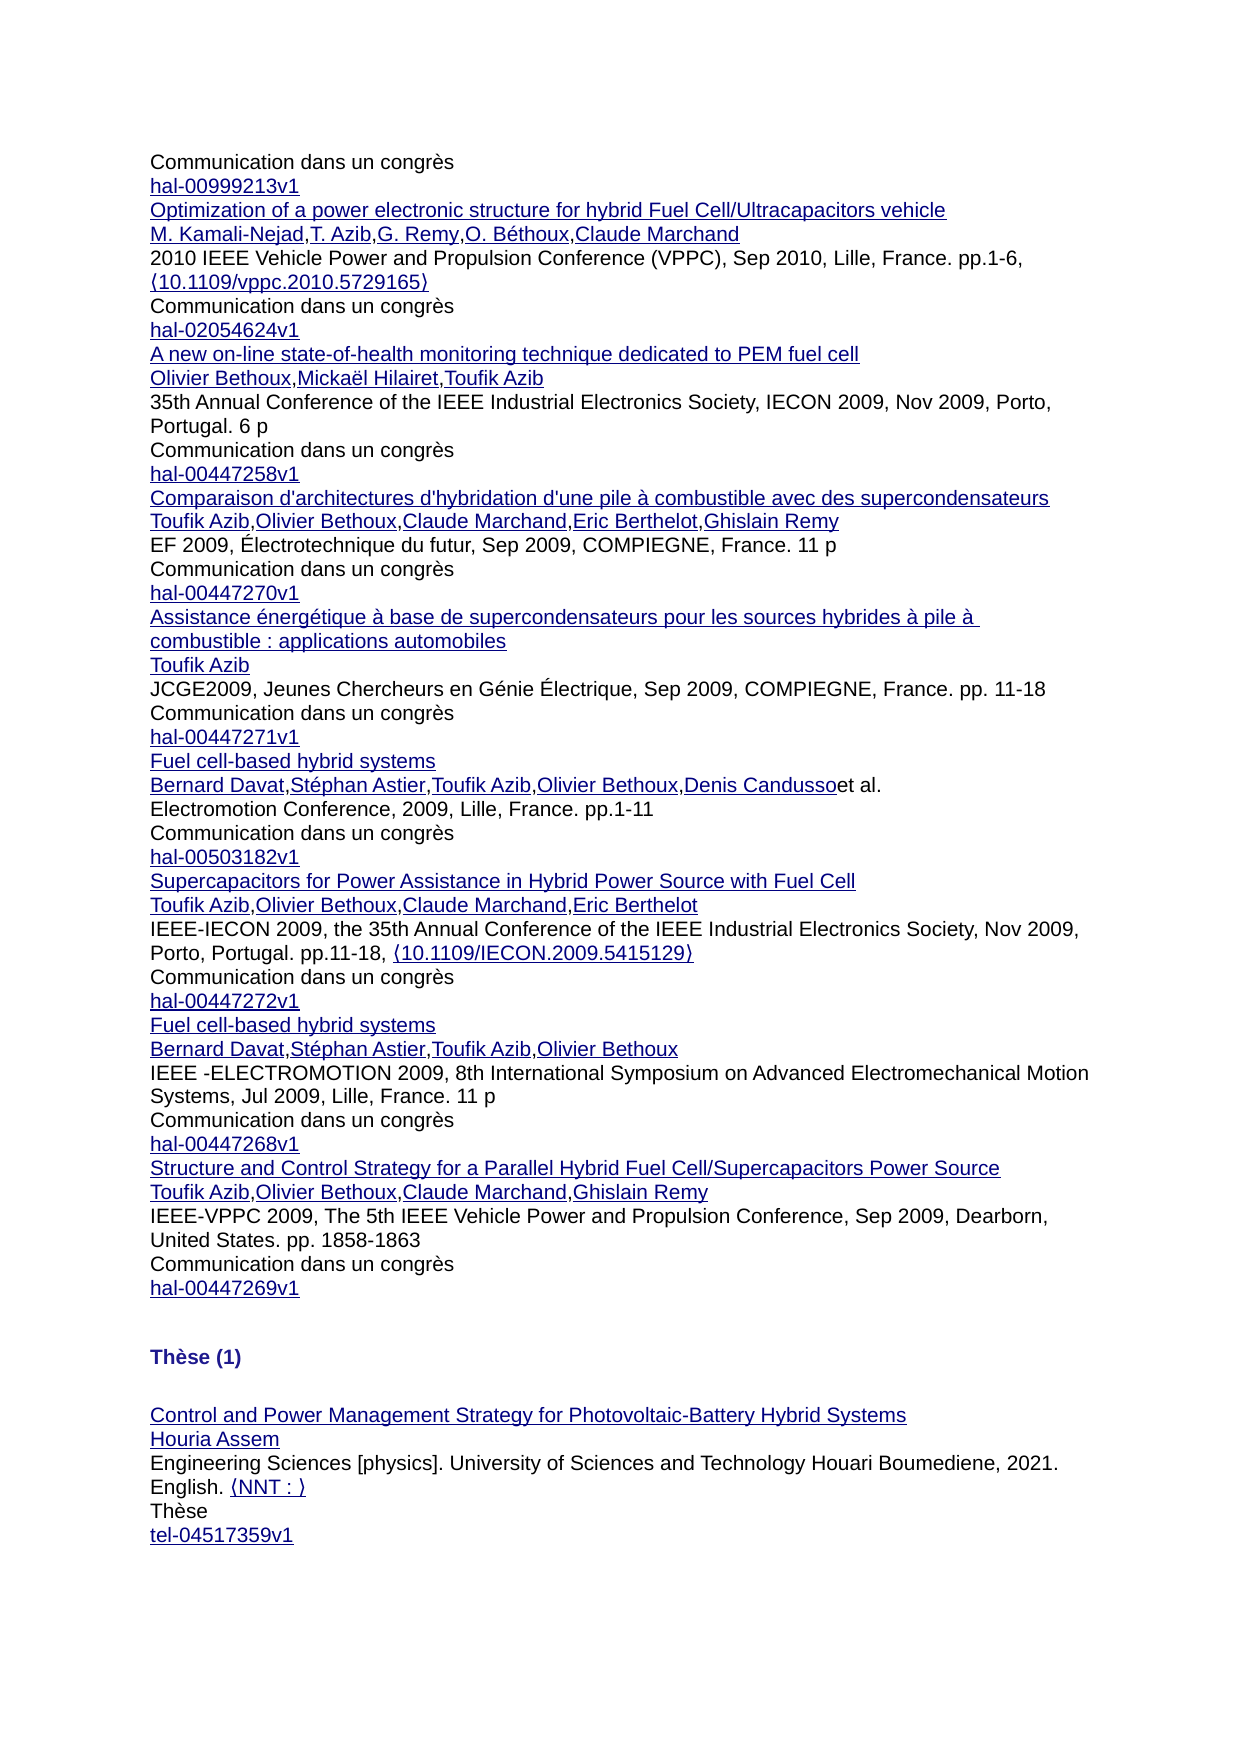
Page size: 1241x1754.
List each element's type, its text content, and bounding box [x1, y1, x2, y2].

table_cell A new on-line state-of-health monitoring technique dedicated to PEM fuel cell Olivier Bethoux,Mickaël Hilairet,Toufik Azib 35th Annual Conference of the IEEE Industrial Electronics Society, IECON 2009, Nov 2009, Porto, Portugal. 6 p Communication dans un congrès hal-00447258v1 [150, 342, 1090, 485]
table_cell Supercapacitors for Power Assistance in Hybrid Power Source with Fuel Cell Toufik Azib,Olivier Bethoux,Claude Marchand,Eric Berthelot IEEE-IECON 2009, the 35th Annual Conference of the IEEE Industrial Electronics Society, Nov 2009, Porto, Portugal. pp.11-18, ⟨10.1109/IECON.2009.5415129⟩ Communication dans un congrès hal-00447272v1 [150, 869, 1090, 1012]
table_cell Fuel cell-based hybrid systems Bernard Davat,Stéphan Astier,Toufik Azib,Olivier Bethoux,Denis Candussoet al. Electromotion Conference, 2009, Lille, France. pp.1-11 Communication dans un congrès hal-00503182v1 [150, 749, 1090, 869]
table_cell Comparaison d'architectures d'hybridation d'une pile à combustible avec des supercondensateurs Toufik Azib,Olivier Bethoux,Claude Marchand,Eric Berthelot,Ghislain Remy EF 2009, Électrotechnique du futur, Sep 2009, COMPIEGNE, France. 11 p Communication dans un congrès hal-00447270v1 [150, 485, 1090, 605]
subtitle Thèse (1) [150, 1345, 1090, 1369]
table_cell Assistance énergétique à base de supercondensateurs pour les sources hybrides à pile à combustible : applications automobiles Toufik Azib JCGE2009, Jeunes Chercheurs en Génie Électrique, Sep 2009, COMPIEGNE, France. pp. 11-18 Communication dans un congrès hal-00447271v1 [150, 605, 1090, 749]
table_cell Fuel cell-based hybrid systems Bernard Davat,Stéphan Astier,Toufik Azib,Olivier Bethoux IEEE -ELECTROMOTION 2009, 8th International Symposium on Advanced Electromechanical Motion Systems, Jul 2009, Lille, France. 11 p Communication dans un congrès hal-00447268v1 [150, 1013, 1090, 1156]
table_cell Communication dans un congrès hal-00999213v1 [150, 150, 1090, 198]
table_header Control and Power Management Strategy for Photovoltaic-Battery Hybrid Systems Houria Assem Engineering Sciences [physics]. University of Sciences and Technology Houari Boumediene, 2021. English. ⟨NNT : ⟩ Thèse tel-04517359v1 [150, 1403, 1090, 1547]
table_cell Optimization of a power electronic structure for hybrid Fuel Cell/Ultracapacitors vehicle M. Kamali-Nejad,T. Azib,G. Remy,O. Béthoux,Claude Marchand 2010 IEEE Vehicle Power and Propulsion Conference (VPPC), Sep 2010, Lille, France. pp.1-6, ⟨10.1109/vppc.2010.5729165⟩ Communication dans un congrès hal-02054624v1 [150, 198, 1090, 342]
table_cell Structure and Control Strategy for a Parallel Hybrid Fuel Cell/Supercapacitors Power Source Toufik Azib,Olivier Bethoux,Claude Marchand,Ghislain Remy IEEE-VPPC 2009, The 5th IEEE Vehicle Power and Propulsion Conference, Sep 2009, Dearborn, United States. pp. 1858-1863 Communication dans un congrès hal-00447269v1 [150, 1156, 1090, 1300]
